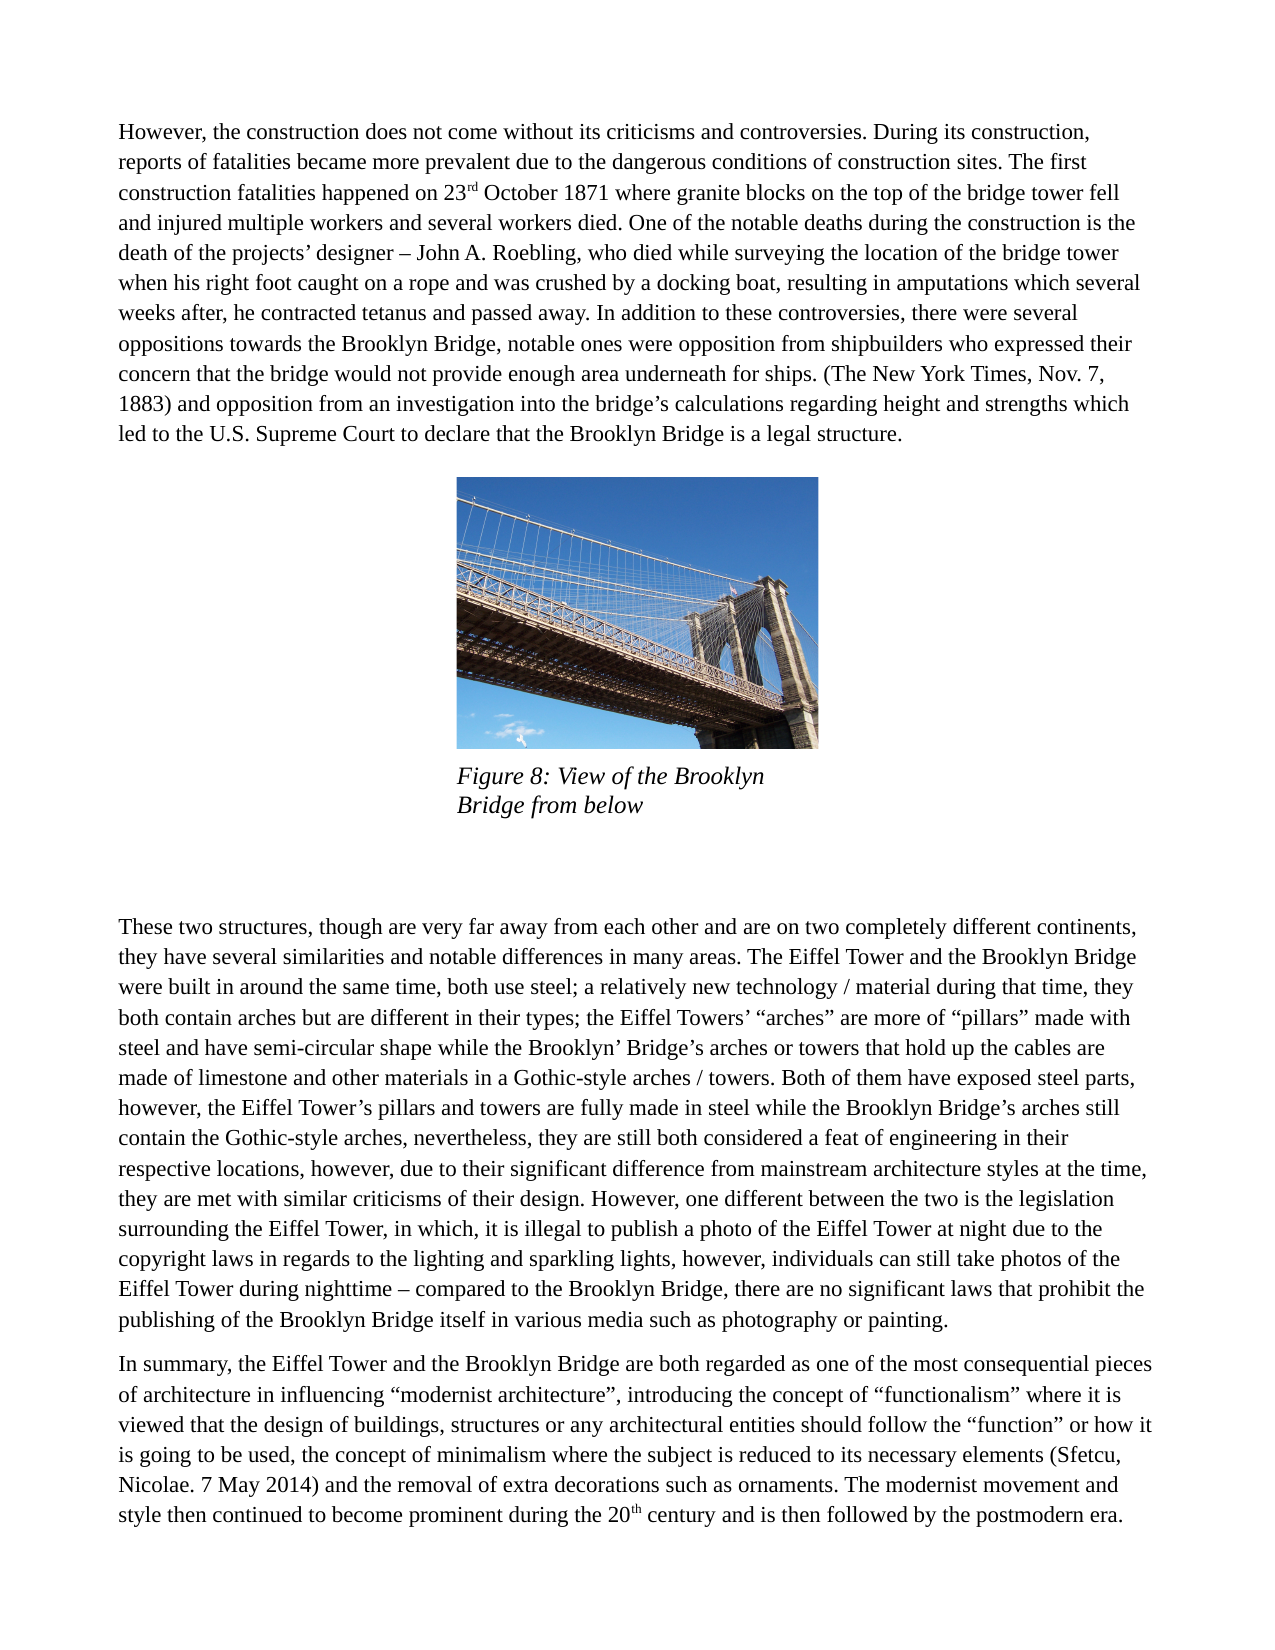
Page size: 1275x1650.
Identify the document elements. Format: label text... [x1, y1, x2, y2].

text These two structures, though are very far away from each other and are on two completely different continents, they have several similarities and notable differences in many areas. The Eiffel Tower and the Brooklyn Bridge were built in around the same time, both use steel; a relatively new technology / material during that time, they both contain arches but are different in their types; the Eiffel Towers’ “arches” are more of “pillars” made with steel and have semi-circular shape while the Brooklyn’ Bridge’s arches or towers that hold up the cables are made of limestone and other materials in a Gothic-style arches / towers. Both of them have exposed steel parts, however, the Eiffel Tower’s pillars and towers are fully made in steel while the Brooklyn Bridge’s arches still contain the Gothic-style arches, nevertheless, they are still both considered a feat of engineering in their respective locations, however, due to their significant difference from mainstream architecture styles at the time, they are met with similar criticisms of their design. However, one different between the two is the legislation surrounding the Eiffel Tower, in which, it is illegal to publish a photo of the Eiffel Tower at night due to the copyright laws in regards to the lighting and sparkling lights, however, individuals can still take photos of the Eiffel Tower during nighttime – compared to the Brooklyn Bridge, there are no significant laws that prohibit the publishing of the Brooklyn Bridge itself in various media such as photography or painting. [118, 913, 1157, 1332]
text However, the construction does not come without its criticisms and controversies. During its construction, reports of fatalities became more prevalent due to the dangerous conditions of construction sites. The first construction fatalities happened on 23rd October 1871 where granite blocks on the top of the bridge tower fell and injured multiple workers and several workers died. One of the notable deaths during the construction is the death of the projects’ designer – John A. Roebling, who died while surveying the location of the bridge tower when his right foot caught on a rope and was crushed by a docking boat, resulting in amputations which several weeks after, he contracted tetanus and passed away. In addition to these controversies, there were several oppositions towards the Brooklyn Bridge, notable ones were opposition from shipbuilders who expressed their concern that the bridge would not provide enough area underneath for ships. (The New York Times, Nov. 7, 1883) and opposition from an investigation into the bridge’s calculations regarding height and strengths which led to the U.S. Supreme Court to declare that the Brooklyn Bridge is a legal structure. [118, 118, 1157, 447]
text In summary, the Eiffel Tower and the Brooklyn Bridge are both regarded as one of the most consequential pieces of architecture in influencing “modernist architecture”, introducing the concept of “functionalism” where it is viewed that the design of buildings, structures or any architectural entities should follow the “function” or how it is going to be used, the concept of minimalism where the subject is reduced to its necessary elements (Sfetcu, Nicolae. 7 May 2014) and the removal of extra decorations such as ornaments. The modernist movement and style then continued to become prominent during the 20th century and is then followed by the postmodern era. [118, 1350, 1157, 1528]
text Figure 8: View of the Brooklyn Bridge from below [457, 749, 818, 819]
picture [456, 477, 819, 749]
